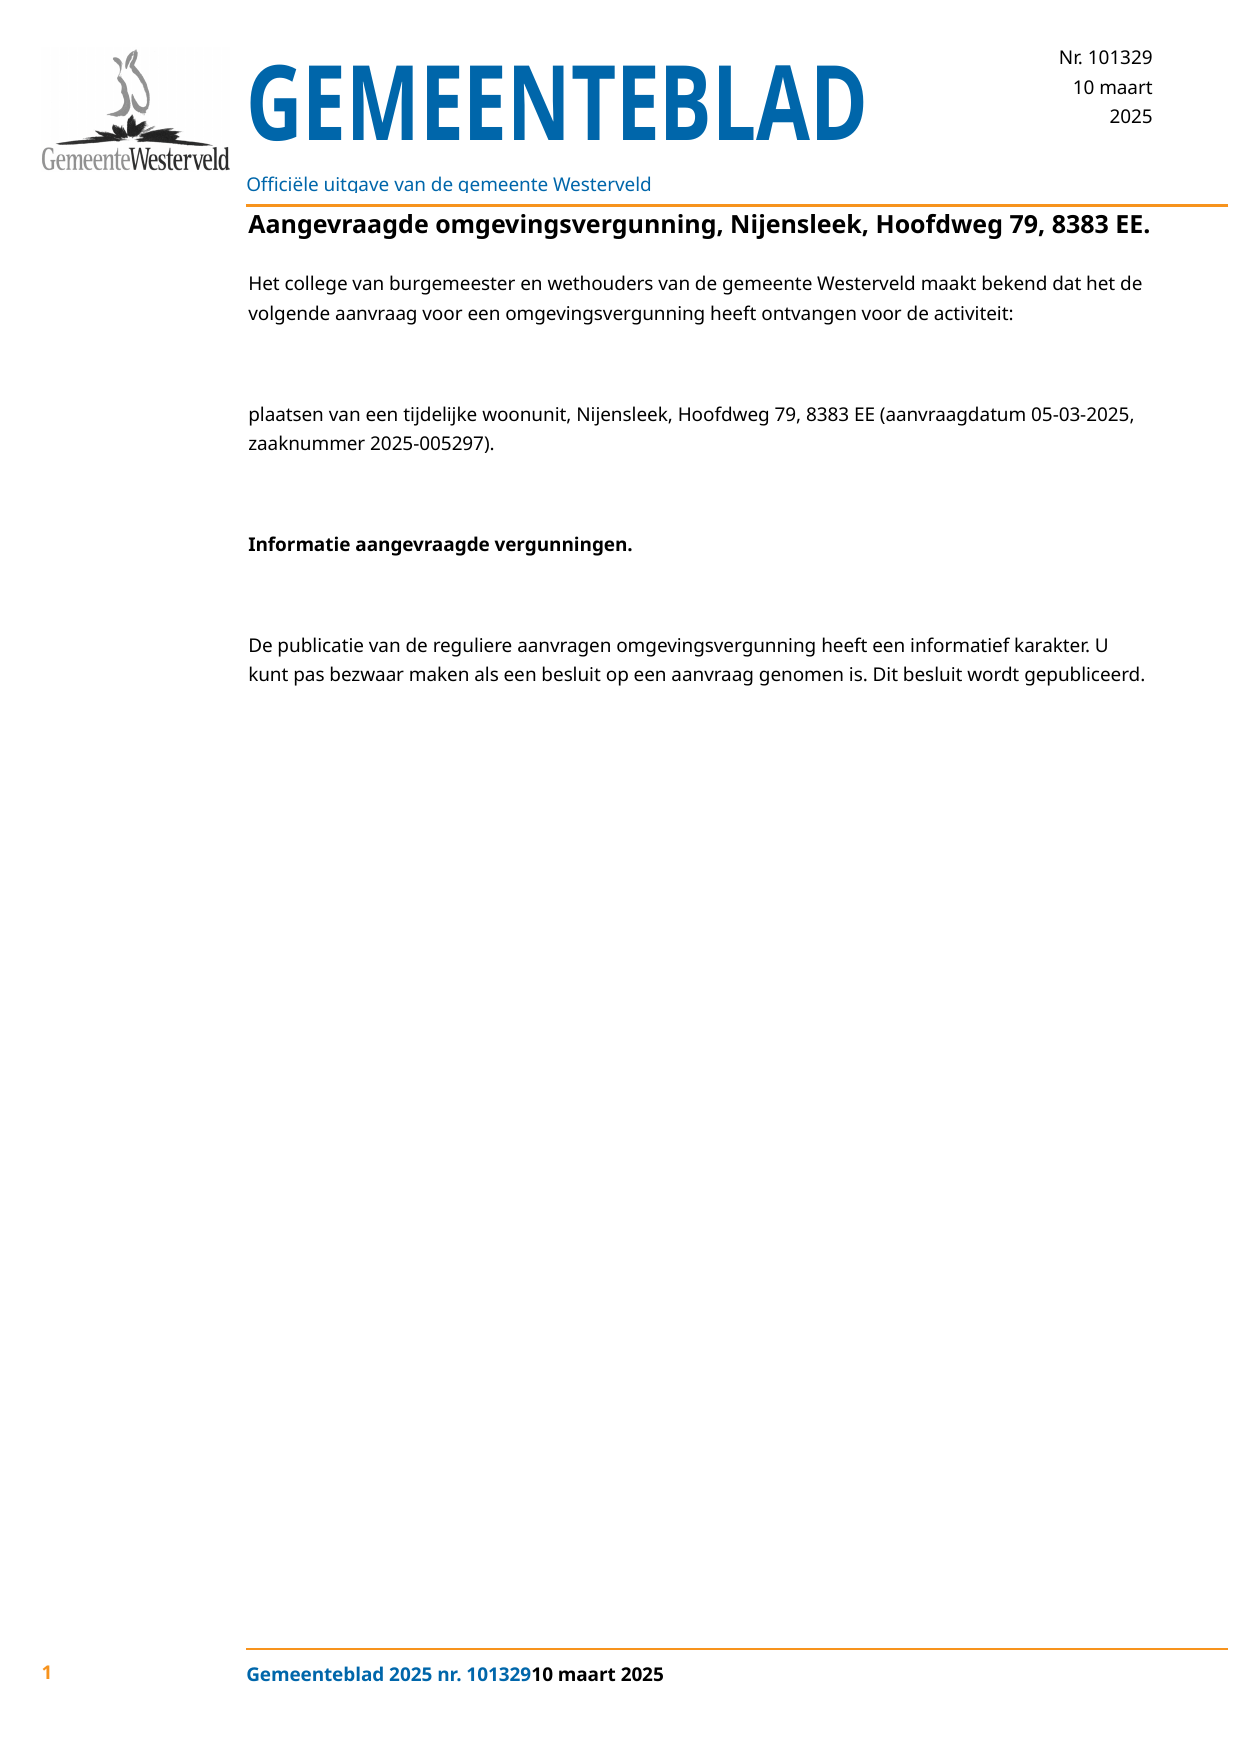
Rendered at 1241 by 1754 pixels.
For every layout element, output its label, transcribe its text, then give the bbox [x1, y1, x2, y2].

text Het college van burgemeester en wethouders van de gemeente Westerveld maakt bekend dat het de volgende aanvraag voor een omgevingsvergunning heeft ontvangen voor de activiteit: [248, 270, 1152, 326]
text Aangevraagde omgevingsvergunning, Nijensleek, Hoofdweg 79, 8383 EE. [248, 207, 1152, 241]
text De publicatie van de reguliere aanvragen omgevingsvergunning heeft een informatief karakter. U kunt pas bezwaar maken als een besluit op een aanvraag genomen is. Dit besluit wordt gepubliceerd. [248, 632, 1152, 687]
text plaatsen van een tijdelijke woonunit, Nijensleek, Hoofdweg 79, 8383 EE (aanvraagdatum 05-03-2025, zaaknummer 2025-005297). [248, 401, 1152, 456]
text Informatie aangevraagde vergunningen. [248, 531, 1152, 557]
picture [41, 47, 231, 172]
